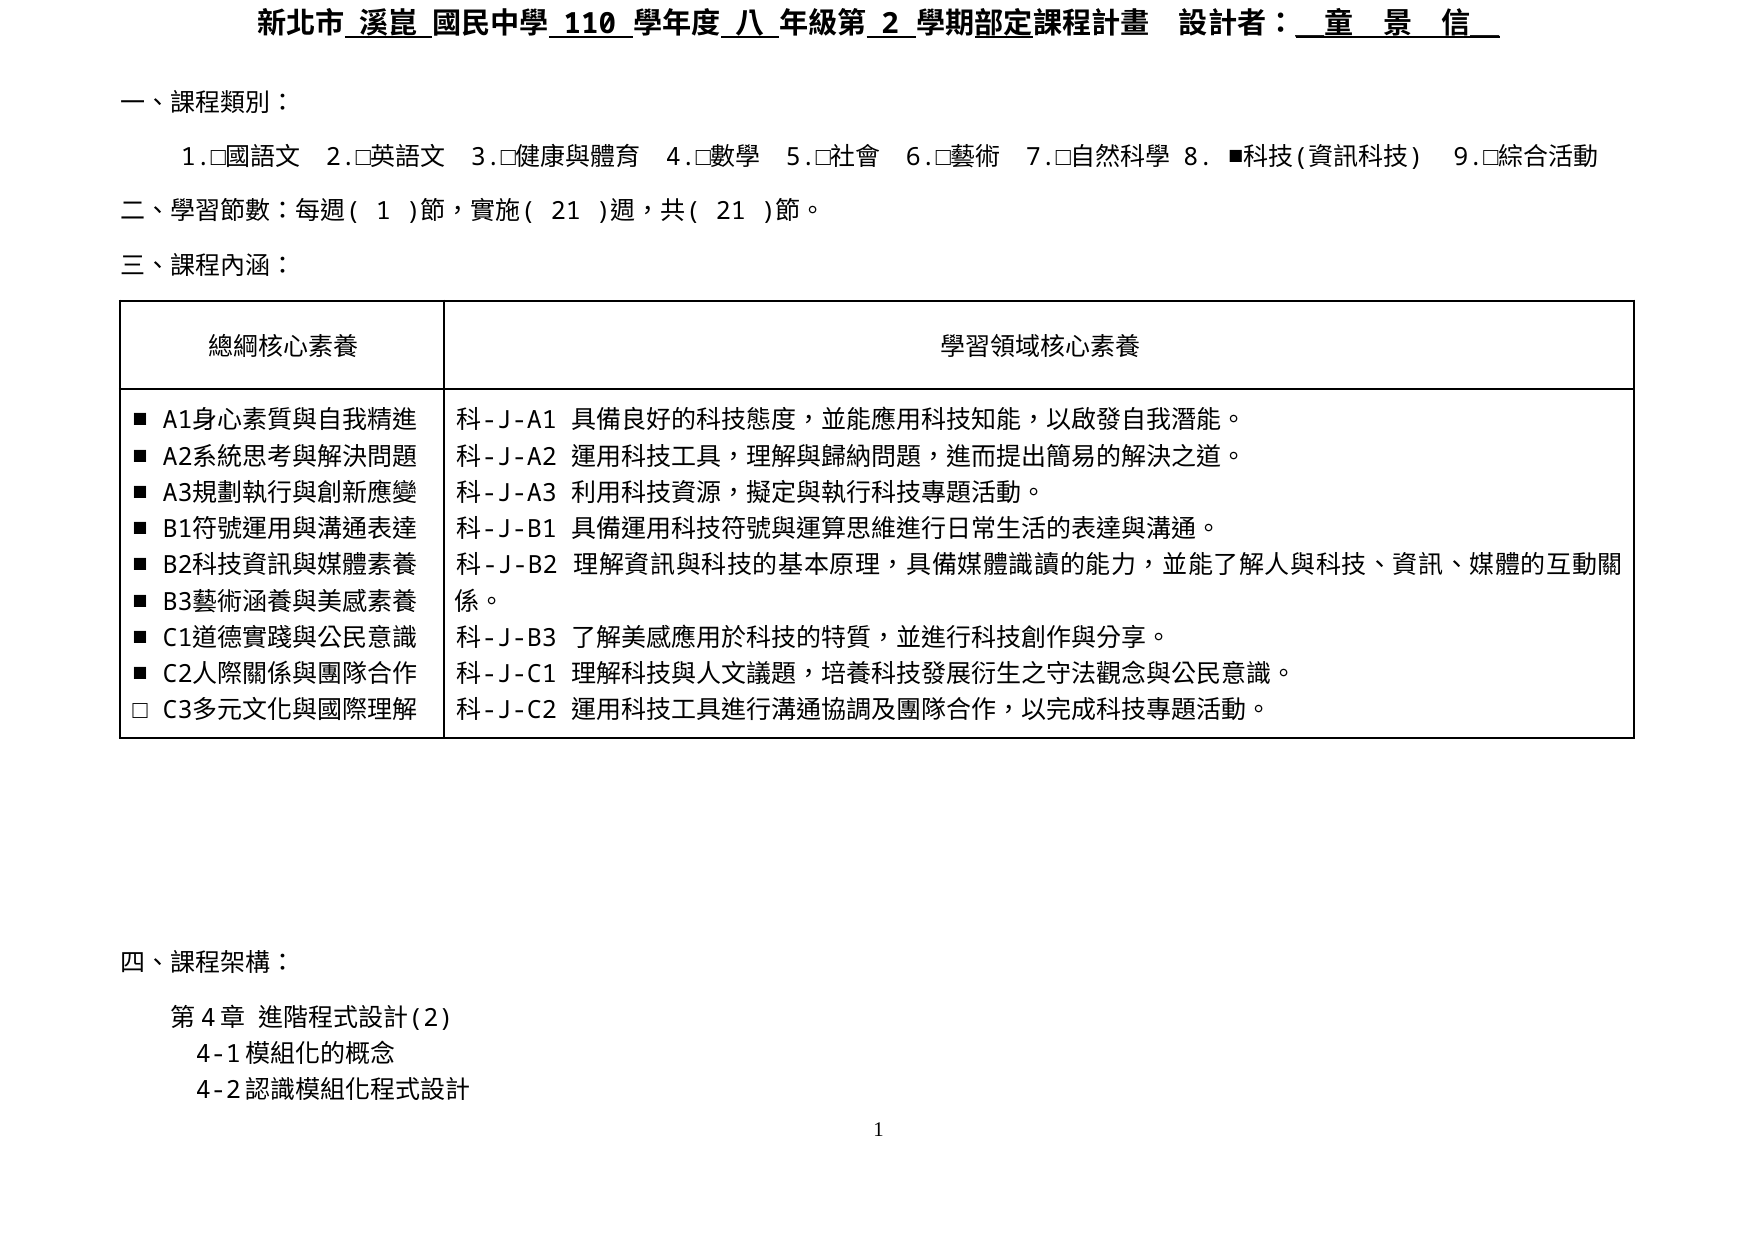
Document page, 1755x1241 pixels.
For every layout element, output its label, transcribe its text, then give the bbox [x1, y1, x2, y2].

text 二、學習節數：每週( 1 )節，實施( 21 )週，共( 21 )節。 [118, 191, 1636, 227]
text 第4章 進階程式設計(2) [121, 997, 1636, 1033]
table_header 總綱核心素養 [121, 302, 443, 387]
table_header 學習領域核心素養 [445, 302, 1633, 387]
text 4-2認識模組化程式設計 [121, 1070, 1636, 1106]
text 三、課程內涵： [118, 245, 1636, 281]
text 新北市 溪崑 國民中學 110 學年度 八 年級第 2 學期部定課程計畫 設計者：＿童 景 信＿ [118, 0, 1636, 42]
table_cell ■ A1身心素質與自我精進 ■ A2系統思考與解決問題 ■ A3規劃執行與創新應變 ■ B1符號運用與溝通表達 ■ B2科技資訊與媒體素養 ■ B3藝術涵養與美感素養 ■ C1道德實踐與公民意識 ■ C2人際關係與團隊合作 □ C3多元文化與國際理解 [121, 390, 443, 737]
text 四、課程架構： [118, 943, 1636, 979]
table_cell 科-J-A1 具備良好的科技態度，並能應用科技知能，以啟發自我潛能。 科-J-A2 運用科技工具，理解與歸納問題，進而提出簡易的解決之道。 科-J-A3 利用科技資源，擬定與執行科技專題活動。 科-J-B1 具備運用科技符號與運算思維進行日常生活的表達與溝通。 科-J-B2 理解資訊與科技的基本原理，具備媒體識讀的能力，並能了解人與科技、資訊、媒體的互動關係。 科-J-B3 了解美感應用於科技的特質，並進行科技創作與分享。 科-J-C1 理解科技與人文議題，培養科技發展衍生之守法觀念與公民意識。 科-J-C2 運用科技工具進行溝通協調及團隊合作，以完成科技專題活動。 [445, 390, 1633, 737]
text 1.□國語文 2.□英語文 3.□健康與體育 4.□數學 5.□社會 6.□藝術 7.□自然科學 8. ■科技(資訊科技) 9.□綜合活動 [118, 136, 1636, 173]
text 4-1模組化的概念 [121, 1033, 1636, 1070]
text 一、課程類別： [118, 82, 1636, 118]
